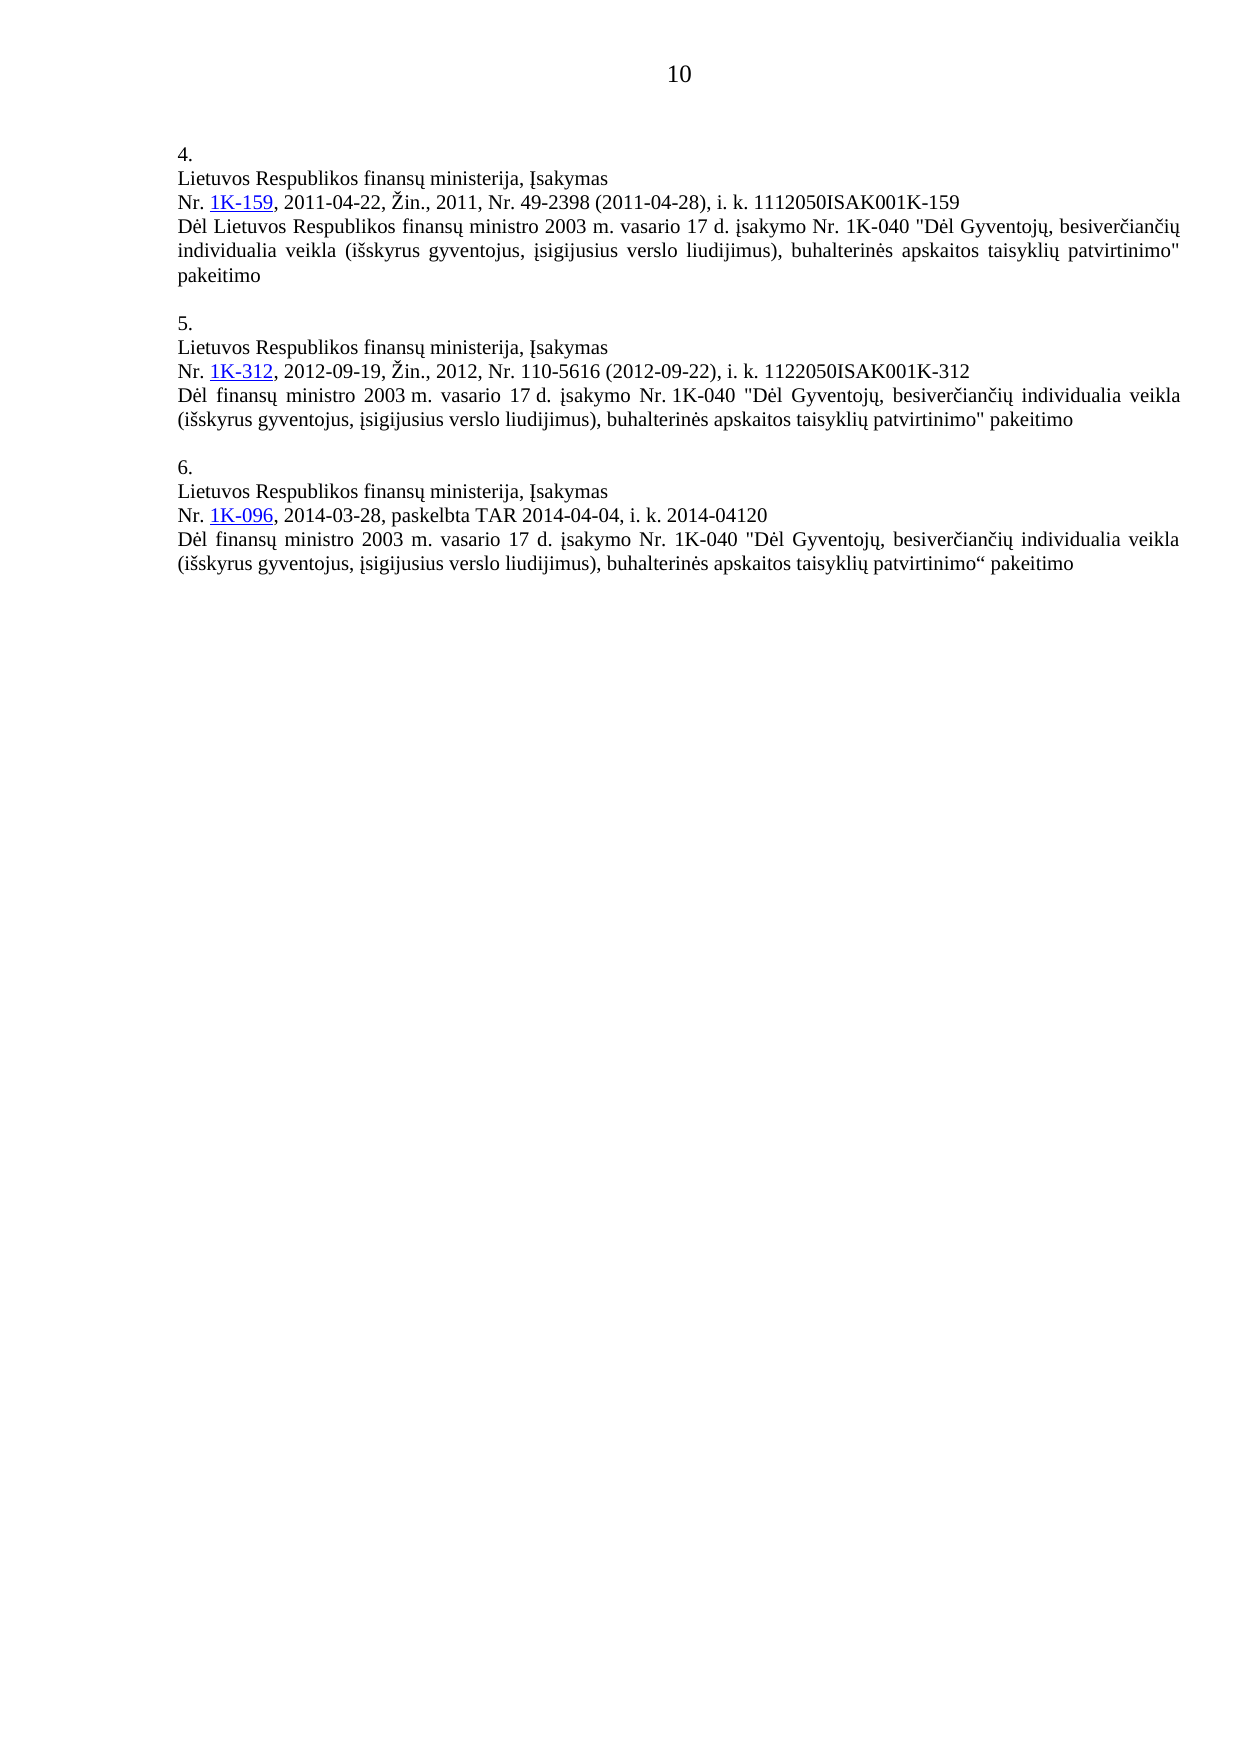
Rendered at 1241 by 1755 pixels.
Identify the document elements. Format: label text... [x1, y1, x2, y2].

text Nr. 1K-096, 2014-03-28, paskelbta TAR 2014-04-04, i. k. 2014-04120 [177, 503, 1181, 527]
text Dėl Lietuvos Respublikos finansų ministro 2003 m. vasario 17 d. įsakymo Nr. 1K-040 "Dėl Gyventojų, besiverčiančių individualia veikla (išskyrus gyventojus, įsigijusius verslo liudijimus), buhalterinės apskaitos taisyklių patvirtinimo" pakeitimo [177, 214, 1181, 287]
text Dėl finansų ministro 2003 m. vasario 17 d. įsakymo Nr. 1K-040 "Dėl Gyventojų, besiverčiančių individualia veikla (išskyrus gyventojus, įsigijusius verslo liudijimus), buhalterinės apskaitos taisyklių patvirtinimo“ pakeitimo [177, 527, 1181, 575]
text Nr. 1K-159, 2011-04-22, Žin., 2011, Nr. 49-2398 (2011-04-28), i. k. 1112050ISAK001K-159 [177, 190, 1181, 214]
text Lietuvos Respublikos finansų ministerija, Įsakymas [177, 166, 1181, 190]
text Lietuvos Respublikos finansų ministerija, Įsakymas [177, 479, 1181, 503]
text 5. [177, 311, 1181, 335]
text 4. [177, 142, 1181, 166]
text Lietuvos Respublikos finansų ministerija, Įsakymas [177, 335, 1181, 359]
text Dėl finansų ministro 2003 m. vasario 17 d. įsakymo Nr. 1K-040 "Dėl Gyventojų, besiverčiančių individualia veikla (išskyrus gyventojus, įsigijusius verslo liudijimus), buhalterinės apskaitos taisyklių patvirtinimo" pakeitimo [177, 383, 1181, 431]
text 6. [177, 455, 1181, 479]
text Nr. 1K-312, 2012-09-19, Žin., 2012, Nr. 110-5616 (2012-09-22), i. k. 1122050ISAK001K-312 [177, 359, 1181, 383]
